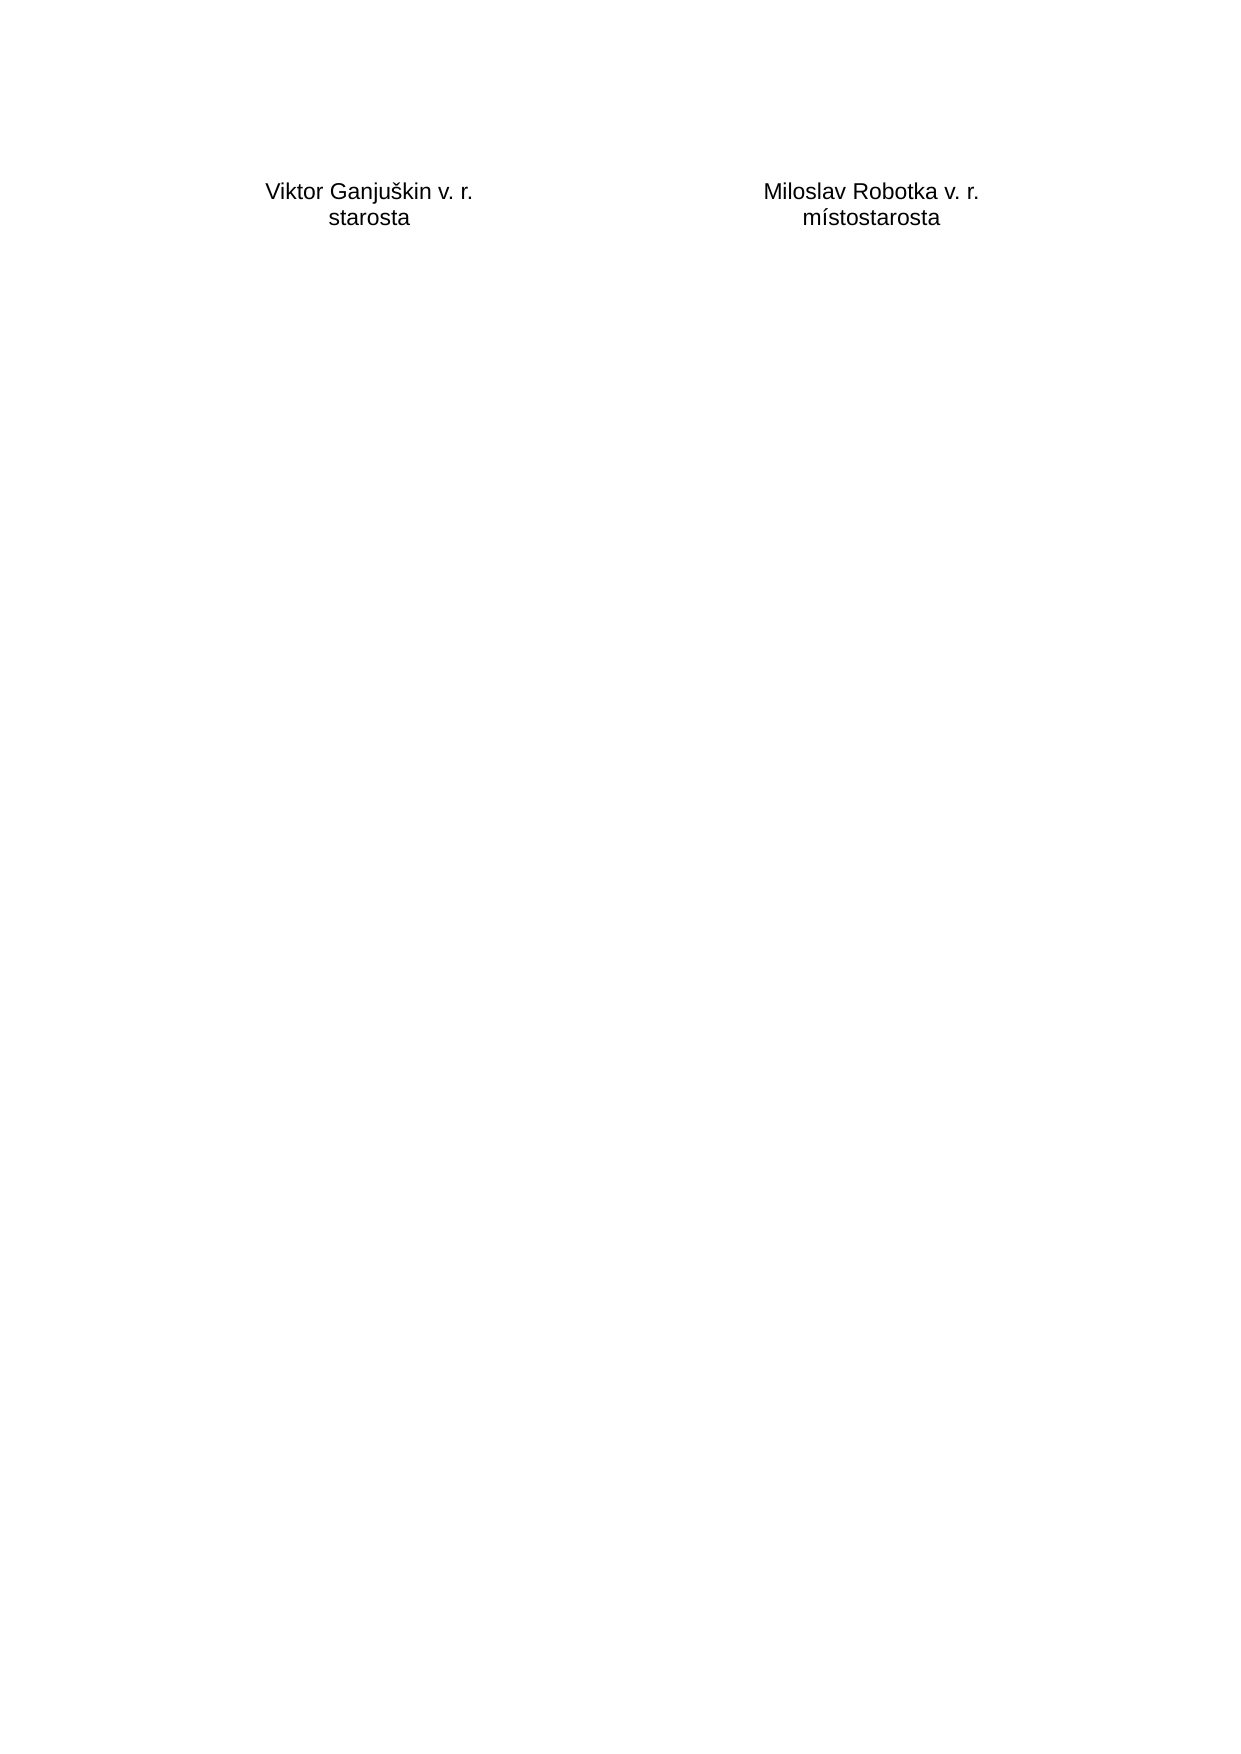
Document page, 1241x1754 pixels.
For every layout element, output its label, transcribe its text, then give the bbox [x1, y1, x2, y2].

table_header Miloslav Robotka v. r. místostarosta [620, 118, 1122, 236]
table_header Viktor Ganjuškin v. r. starosta [118, 118, 620, 236]
table_cell [118, 236, 620, 354]
table_cell [620, 236, 1122, 354]
